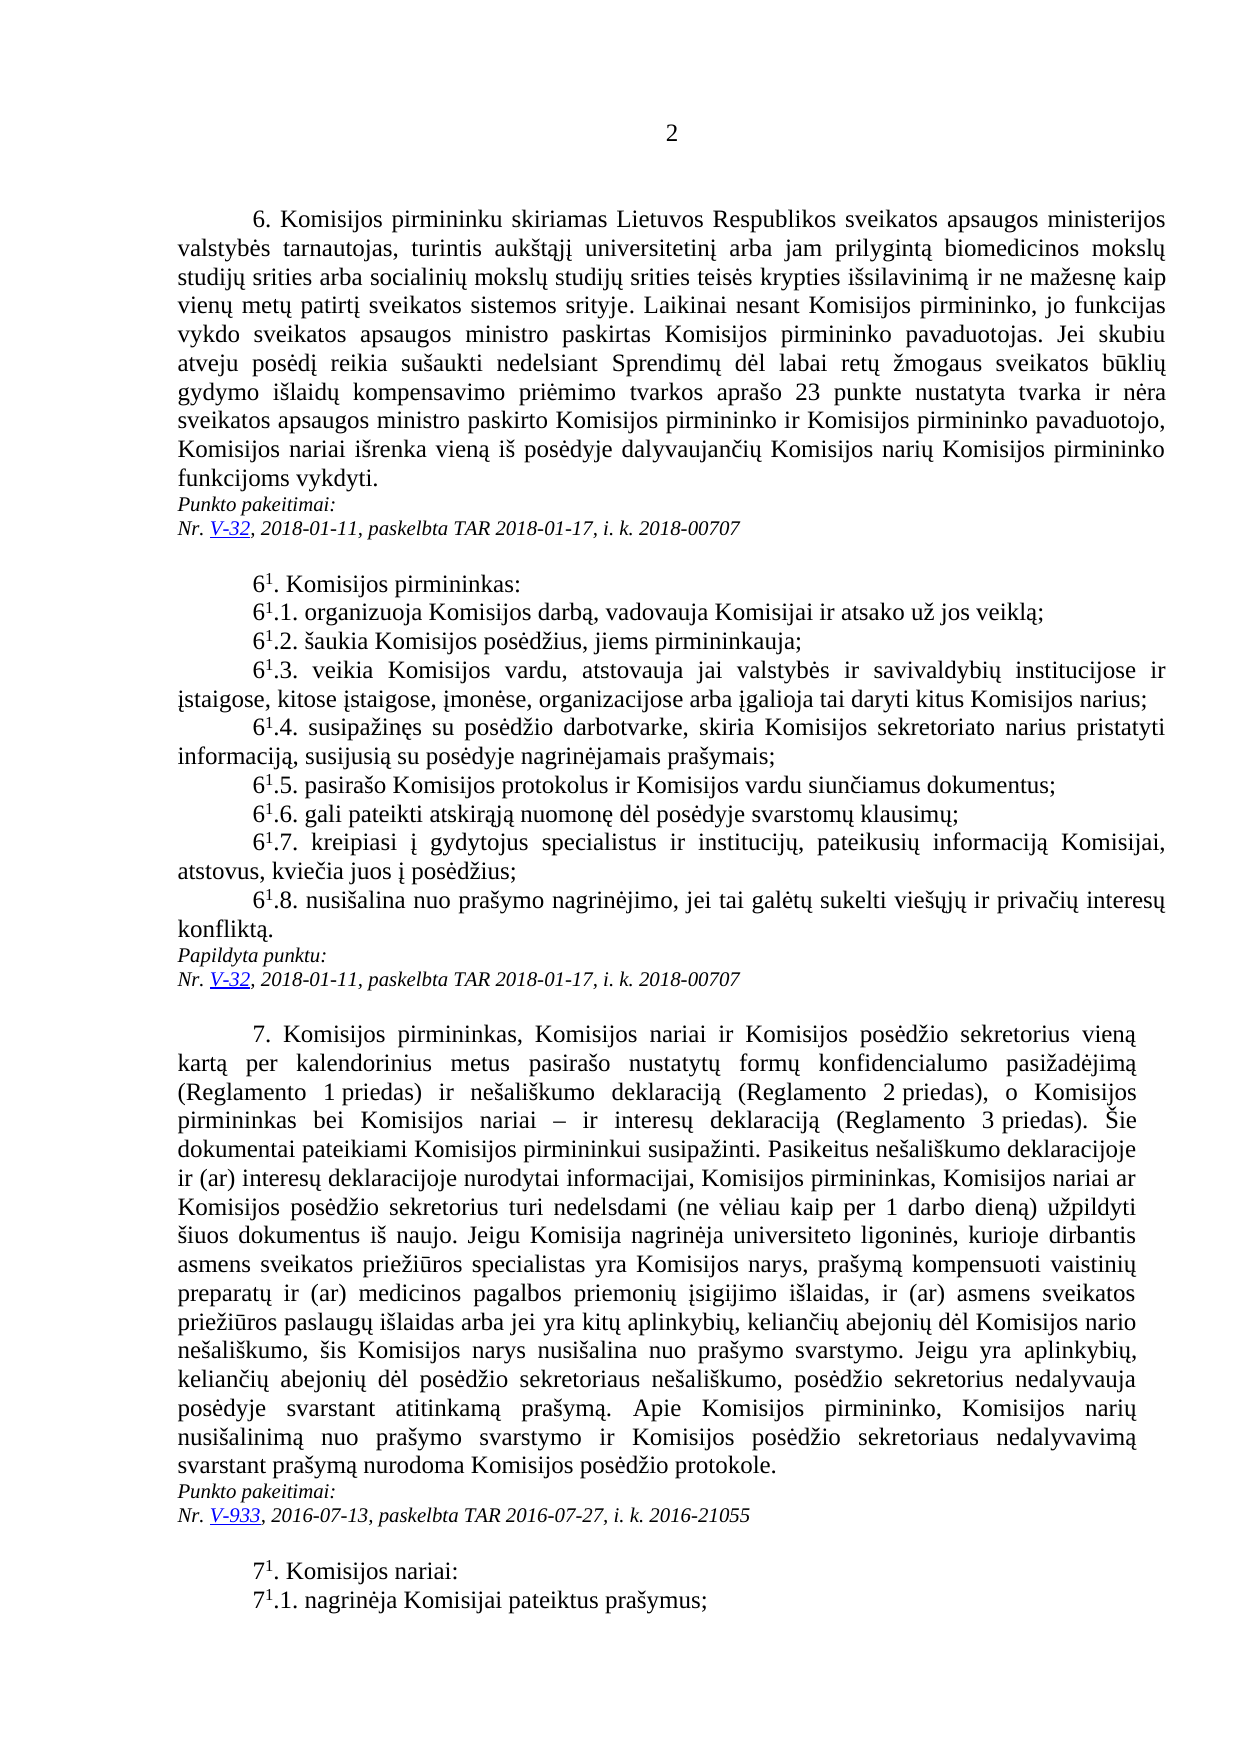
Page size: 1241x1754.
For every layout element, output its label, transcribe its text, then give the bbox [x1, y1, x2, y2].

text 61.2. šaukia Komisijos posėdžius, jiems pirmininkauja; [177, 626, 1166, 655]
text 61.4. susipažinęs su posėdžio darbotvarke, skiria Komisijos sekretoriato narius pristatyti informaciją, susijusią su posėdyje nagrinėjamais prašymais; [177, 712, 1166, 770]
text 6. Komisijos pirmininku skiriamas Lietuvos Respublikos sveikatos apsaugos ministerijos valstybės tarnautojas, turintis aukštąjį universitetinį arba jam prilygintą biomedicinos mokslų studijų srities arba socialinių mokslų studijų srities teisės krypties išsilavinimą ir ne mažesnę kaip vienų metų patirtį sveikatos sistemos srityje. Laikinai nesant Komisijos pirmininko, jo funkcijas vykdo sveikatos apsaugos ministro paskirtas Komisijos pirmininko pavaduotojas. Jei skubiu atveju posėdį reikia sušaukti nedelsiant Sprendimų dėl labai retų žmogaus sveikatos būklių gydymo išlaidų kompensavimo priėmimo tvarkos aprašo 23 punkte nustatyta tvarka ir nėra sveikatos apsaugos ministro paskirto Komisijos pirmininko ir Komisijos pirmininko pavaduotojo, Komisijos nariai išrenka vieną iš posėdyje dalyvaujančių Komisijos narių Komisijos pirmininko funkcijoms vykdyti. [177, 204, 1166, 492]
text 61.1. organizuoja Komisijos darbą, vadovauja Komisijai ir atsako už jos veiklą; [177, 597, 1166, 626]
text 61.7. kreipiasi į gydytojus specialistus ir institucijų, pateikusių informaciją Komisijai, atstovus, kviečia juos į posėdžius; [177, 827, 1166, 885]
text 61.8. nusišalina nuo prašymo nagrinėjimo, jei tai galėtų sukelti viešųjų ir privačių interesų konfliktą. [177, 885, 1166, 942]
text Papildyta punktu: [177, 942, 1166, 967]
text Nr. V-32, 2018-01-11, paskelbta TAR 2018-01-17, i. k. 2018-00707 [177, 516, 1166, 540]
text 61. Komisijos pirmininkas: [177, 569, 1166, 597]
text 7. Komisijos pirmininkas, Komisijos nariai ir Komisijos posėdžio sekretorius vieną kartą per kalendorinius metus pasirašo nustatytų formų konfidencialumo pasižadėjimą (Reglamento 1 priedas) ir nešališkumo deklaraciją (Reglamento 2 priedas), o Komisijos pirmininkas bei Komisijos nariai – ir interesų deklaraciją (Reglamento 3 priedas). Šie dokumentai pateikiami Komisijos pirmininkui susipažinti. Pasikeitus nešališkumo deklaracijoje ir (ar) interesų deklaracijoje nurodytai informacijai, Komisijos pirmininkas, Komisijos nariai ar Komisijos posėdžio sekretorius turi nedelsdami (ne vėliau kaip per 1 darbo dieną) užpildyti šiuos dokumentus iš naujo. Jeigu Komisija nagrinėja universiteto ligoninės, kurioje dirbantis asmens sveikatos priežiūros specialistas yra Komisijos narys, prašymą kompensuoti vaistinių preparatų ir (ar) medicinos pagalbos priemonių įsigijimo išlaidas, ir (ar) asmens sveikatos priežiūros paslaugų išlaidas arba jei yra kitų aplinkybių, keliančių abejonių dėl Komisijos nario nešališkumo, šis Komisijos narys nusišalina nuo prašymo svarstymo. Jeigu yra aplinkybių, keliančių abejonių dėl posėdžio sekretoriaus nešališkumo, posėdžio sekretorius nedalyvauja posėdyje svarstant atitinkamą prašymą. Apie Komisijos pirmininko, Komisijos narių nusišalinimą nuo prašymo svarstymo ir Komisijos posėdžio sekretoriaus nedalyvavimą svarstant prašymą nurodoma Komisijos posėdžio protokole. [177, 1019, 1137, 1479]
text Nr. V-933, 2016-07-13, paskelbta TAR 2016-07-27, i. k. 2016-21055 [177, 1503, 1166, 1527]
text Nr. V-32, 2018-01-11, paskelbta TAR 2018-01-17, i. k. 2018-00707 [177, 967, 1166, 991]
text 61.3. veikia Komisijos vardu, atstovauja jai valstybės ir savivaldybių institucijose ir įstaigose, kitose įstaigose, įmonėse, organizacijose arba įgalioja tai daryti kitus Komisijos narius; [177, 655, 1166, 712]
text Punkto pakeitimai: [177, 1479, 1166, 1503]
text 71. Komisijos nariai: [177, 1556, 1166, 1585]
text 71.1. nagrinėja Komisijai pateiktus prašymus; [177, 1585, 1166, 1614]
text 61.6. gali pateikti atskirąją nuomonę dėl posėdyje svarstomų klausimų; [177, 799, 1166, 827]
text 61.5. pasirašo Komisijos protokolus ir Komisijos vardu siunčiamus dokumentus; [177, 770, 1166, 799]
text Punkto pakeitimai: [177, 492, 1166, 516]
